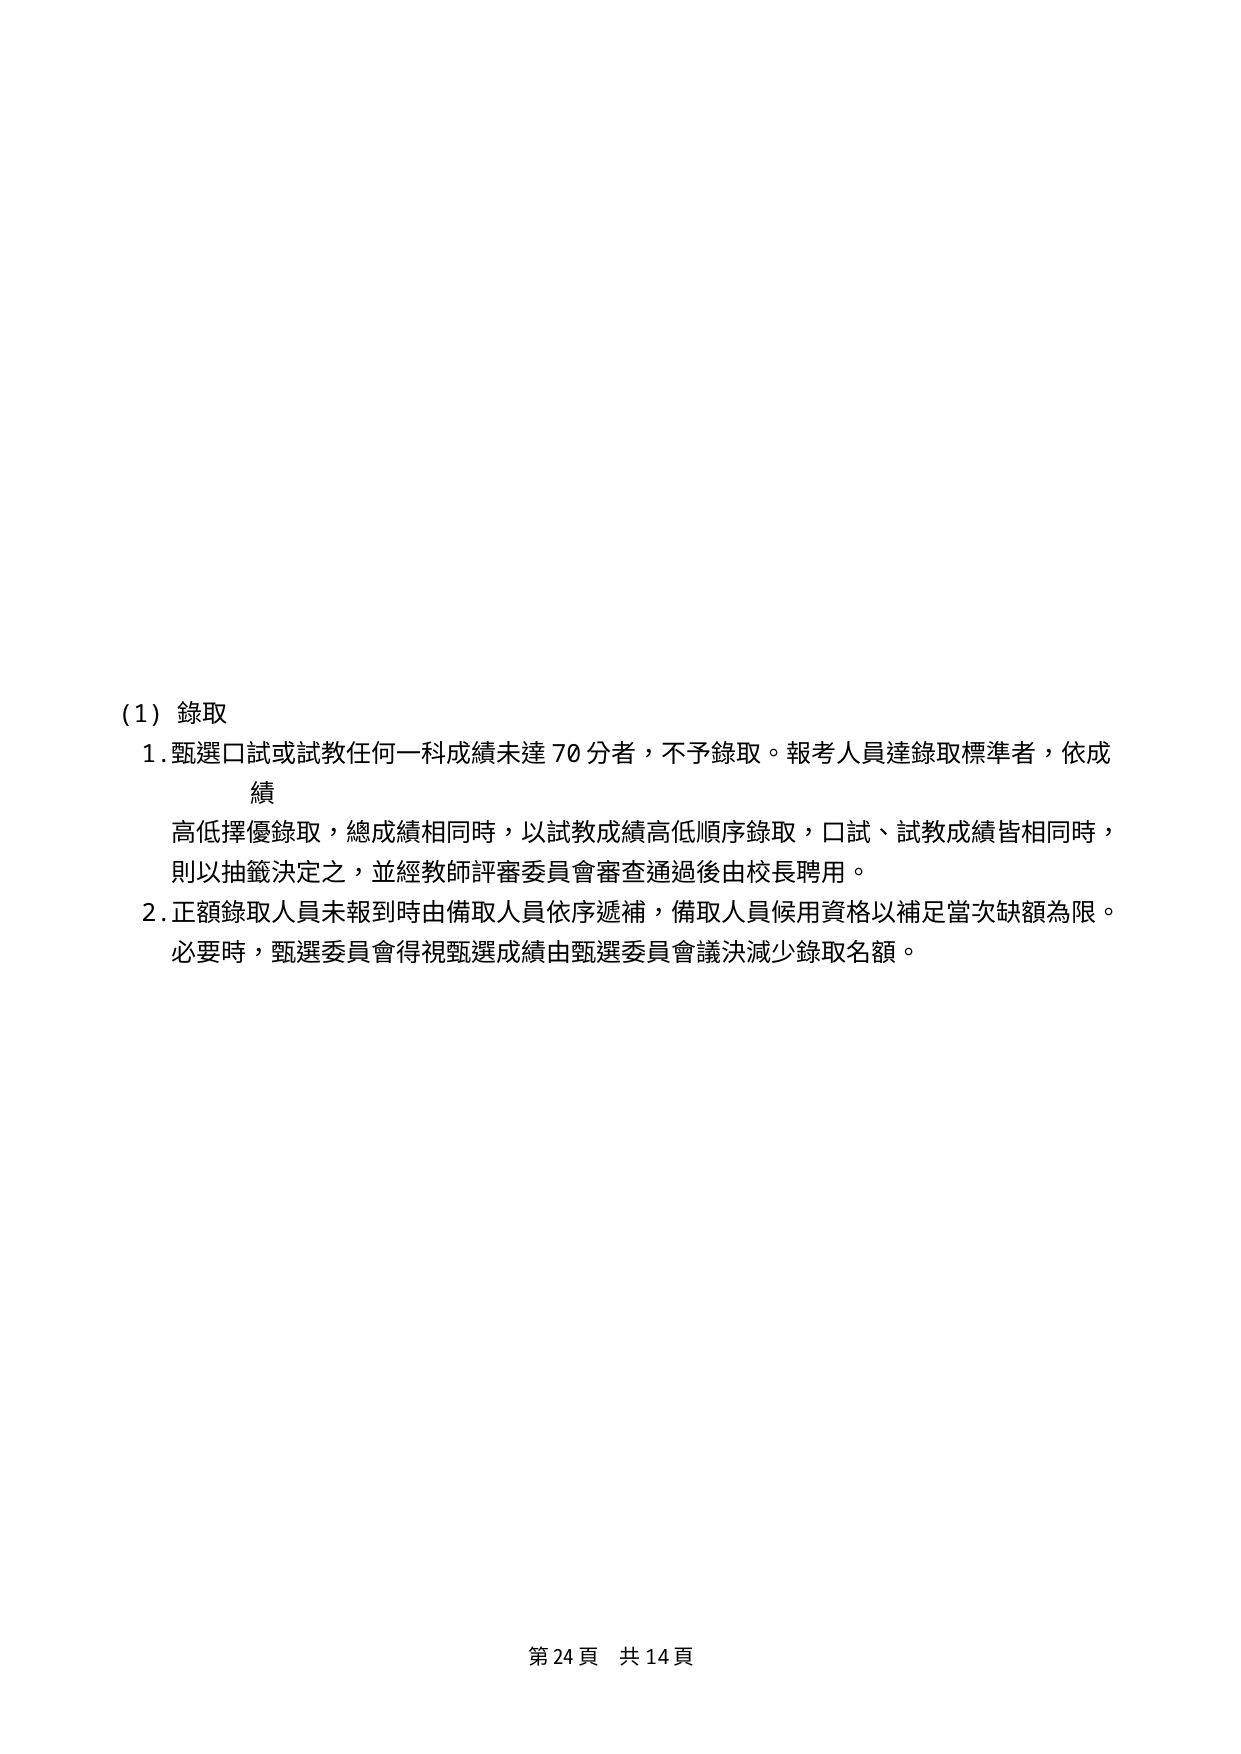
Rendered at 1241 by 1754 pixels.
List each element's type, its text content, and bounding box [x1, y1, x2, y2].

list 正額錄取人員未報到時由備取人員依序遞補，備取人員候用資格以補足當次缺額為限。 [171, 892, 1122, 929]
text 必要時，甄選委員會得視甄選成績由甄選委員會議決減少錄取名額。 [171, 932, 1122, 968]
text 高低擇優錄取，總成績相同時，以試教成績高低順序錄取，口試、試教成績皆相同時，則以抽籤決定之，並經教師評審委員會審查通過後由校長聘用。 [171, 813, 1122, 889]
list 錄取 [118, 693, 1122, 730]
list 甄選口試或試教任何一科成績未達70分者，不予錄取。報考人員達錄取標準者，依成績 [171, 733, 1122, 809]
